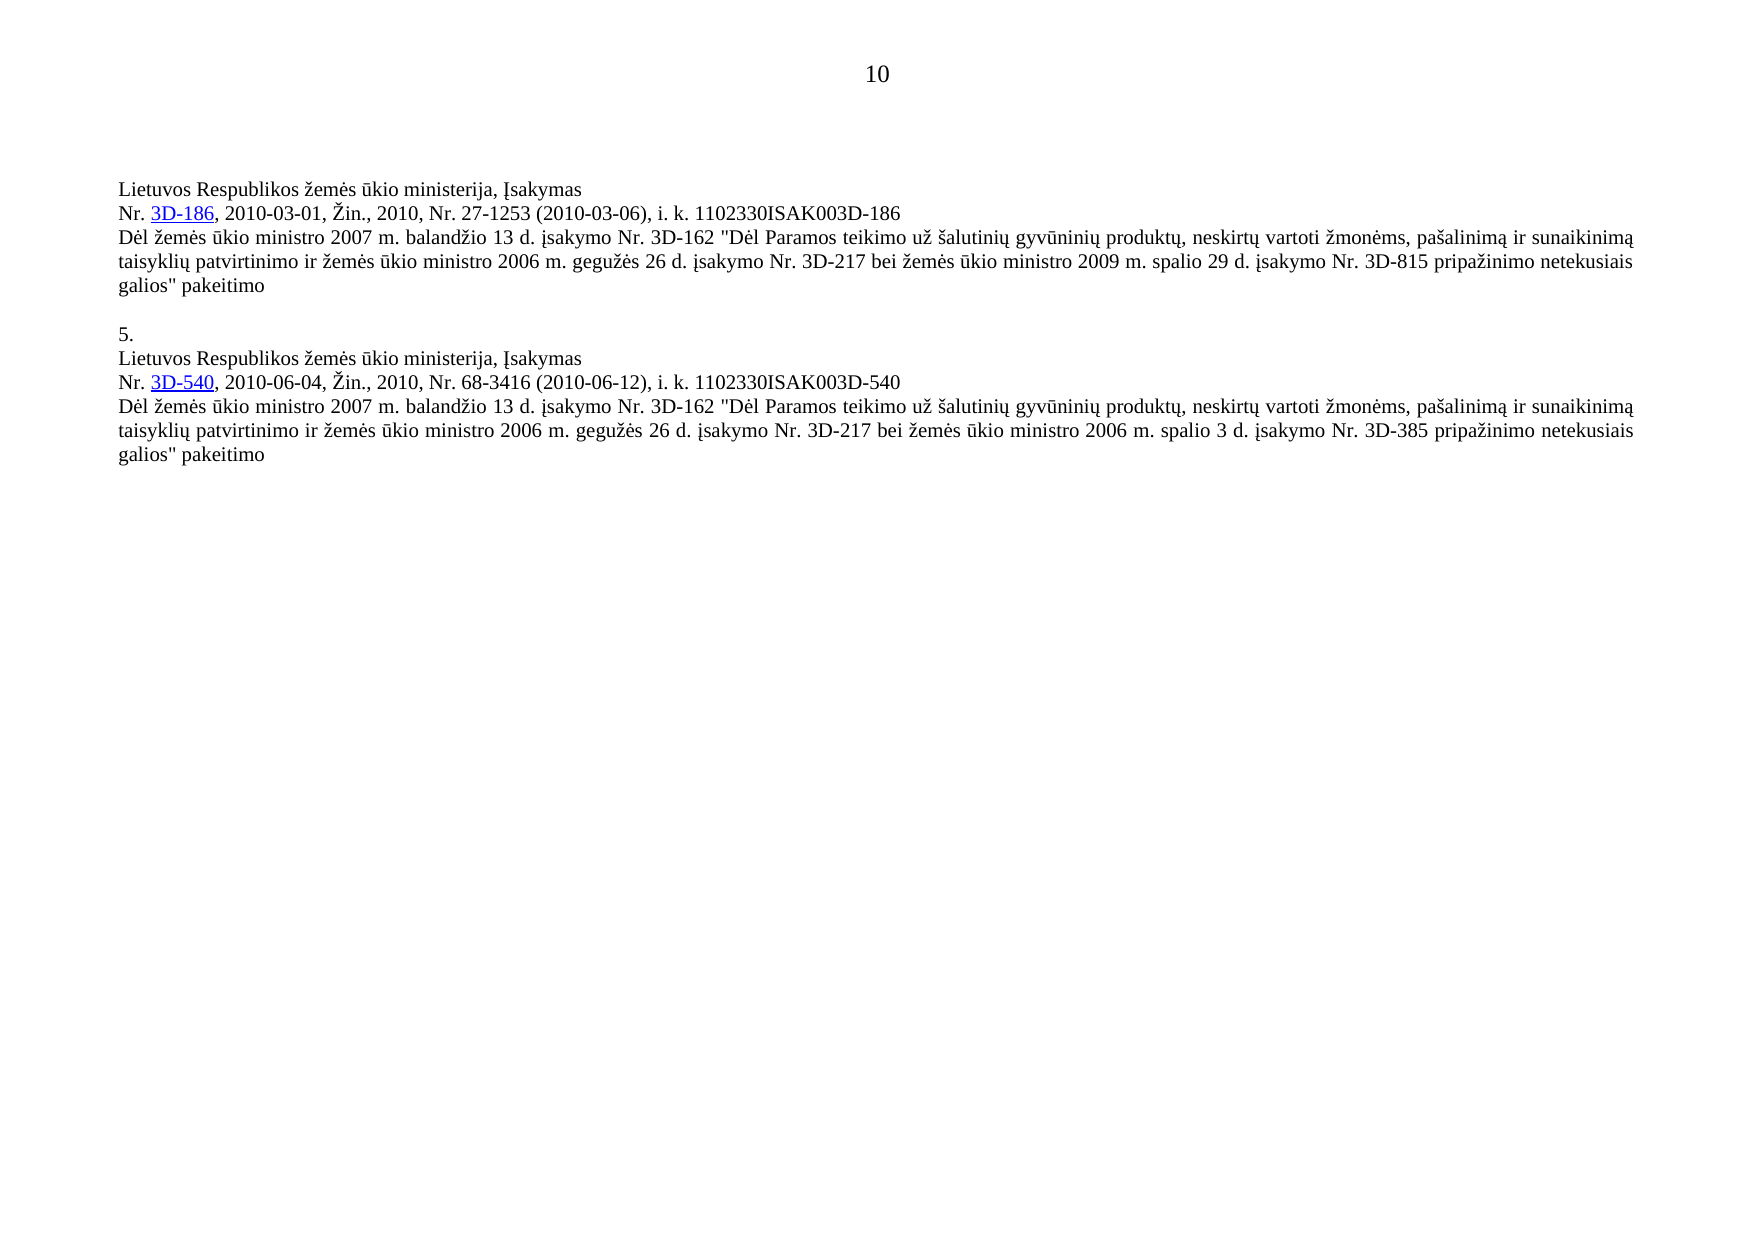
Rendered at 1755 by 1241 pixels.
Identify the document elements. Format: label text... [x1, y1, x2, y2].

text Lietuvos Respublikos žemės ūkio ministerija, Įsakymas [118, 346, 1636, 370]
text Nr. 3D-540, 2010-06-04, Žin., 2010, Nr. 68-3416 (2010-06-12), i. k. 1102330ISAK003D-540 [118, 370, 1636, 394]
text 5. [118, 322, 1636, 346]
text Dėl žemės ūkio ministro 2007 m. balandžio 13 d. įsakymo Nr. 3D-162 "Dėl Paramos teikimo už šalutinių gyvūninių produktų, neskirtų vartoti žmonėms, pašalinimą ir sunaikinimą taisyklių patvirtinimo ir žemės ūkio ministro 2006 m. gegužės 26 d. įsakymo Nr. 3D-217 bei žemės ūkio ministro 2009 m. spalio 29 d. įsakymo Nr. 3D-815 pripažinimo netekusiais galios" pakeitimo [118, 225, 1636, 297]
text Nr. 3D-186, 2010-03-01, Žin., 2010, Nr. 27-1253 (2010-03-06), i. k. 1102330ISAK003D-186 [118, 201, 1636, 225]
text Dėl žemės ūkio ministro 2007 m. balandžio 13 d. įsakymo Nr. 3D-162 "Dėl Paramos teikimo už šalutinių gyvūninių produktų, neskirtų vartoti žmonėms, pašalinimą ir sunaikinimą taisyklių patvirtinimo ir žemės ūkio ministro 2006 m. gegužės 26 d. įsakymo Nr. 3D-217 bei žemės ūkio ministro 2006 m. spalio 3 d. įsakymo Nr. 3D-385 pripažinimo netekusiais galios" pakeitimo [118, 394, 1636, 466]
text Lietuvos Respublikos žemės ūkio ministerija, Įsakymas [118, 177, 1636, 201]
